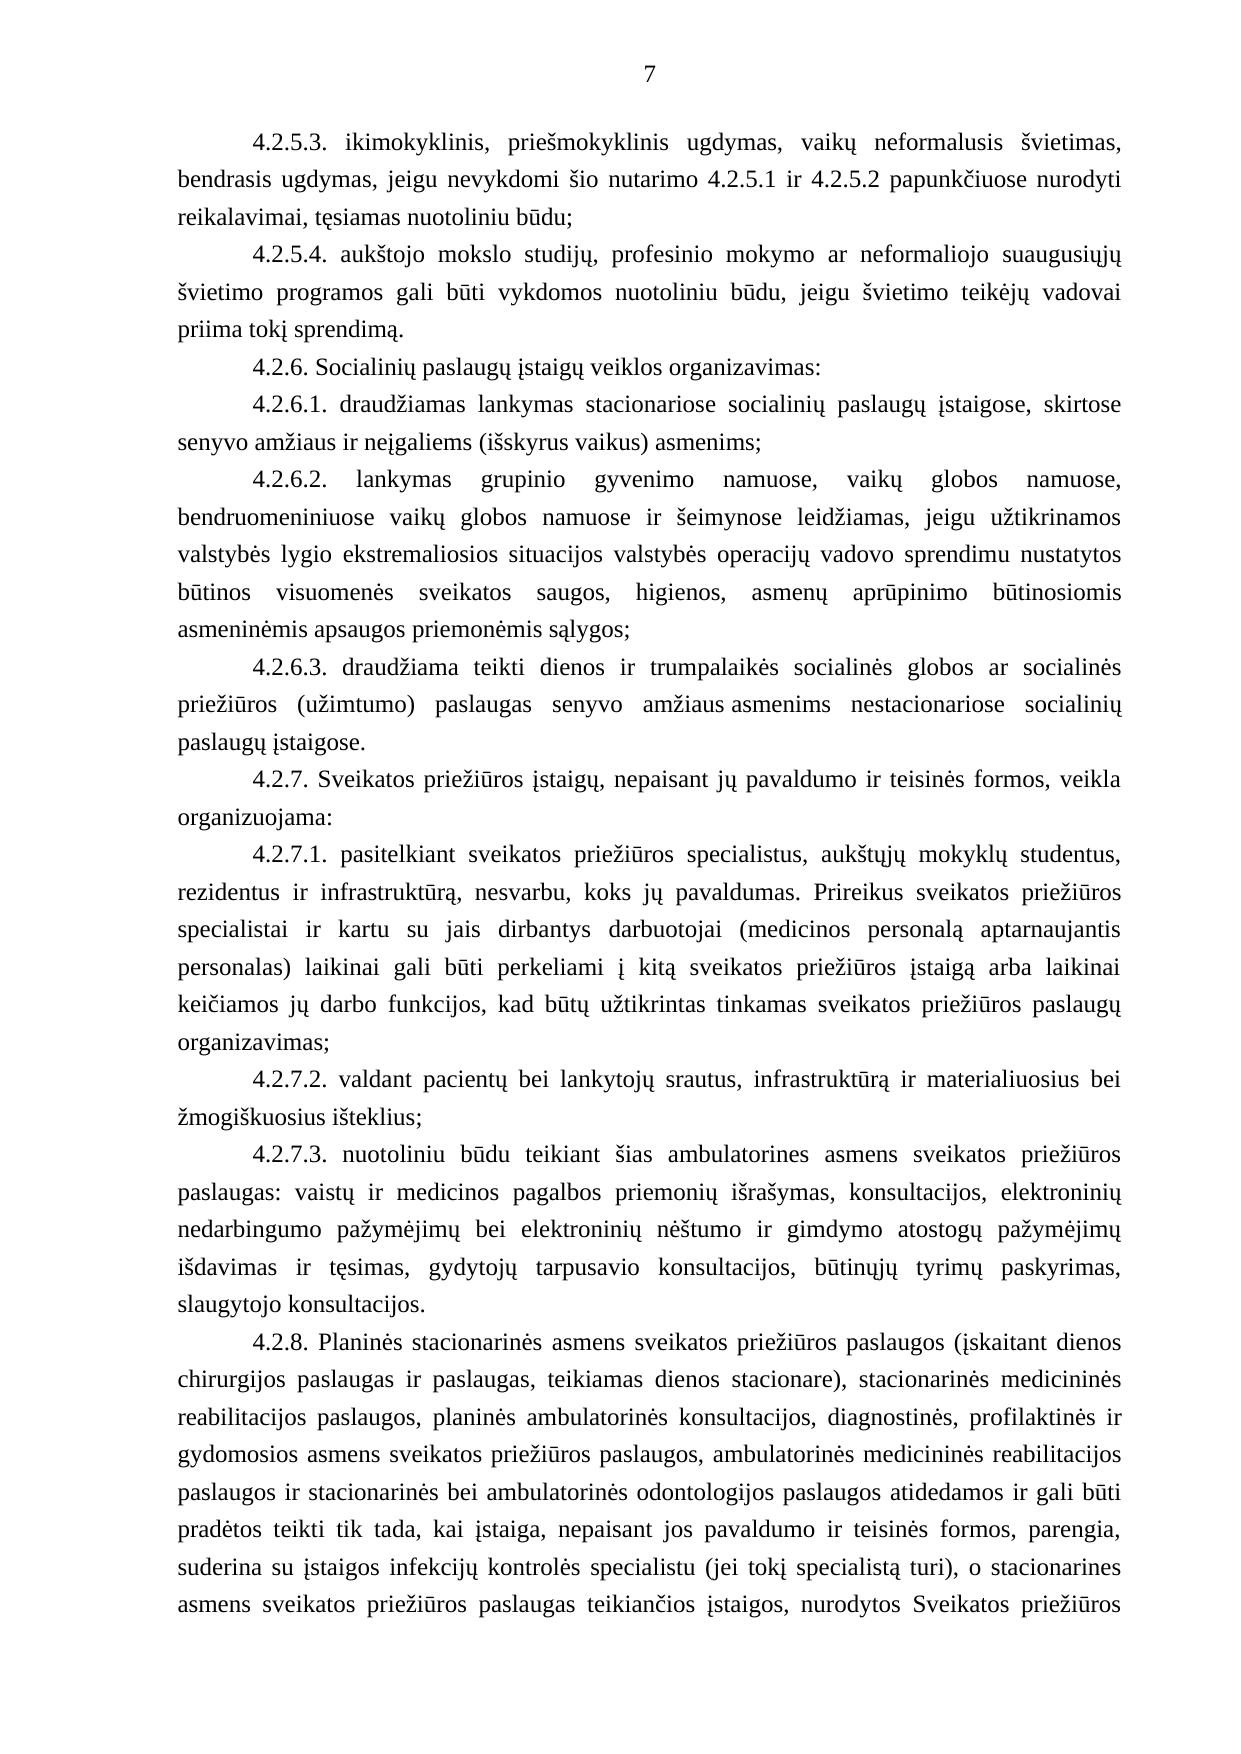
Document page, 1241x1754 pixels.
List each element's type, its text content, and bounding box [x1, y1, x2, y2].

text 4.2.5.4. aukštojo mokslo studijų, profesinio mokymo ar neformaliojo suaugusiųjų švietimo programos gali būti vykdomos nuotoliniu būdu, jeigu švietimo teikėjų vadovai priima tokį sprendimą. [177, 231, 1122, 343]
text 4.2.7.3. nuotoliniu būdu teikiant šias ambulatorines asmens sveikatos priežiūros paslaugas: vaistų ir medicinos pagalbos priemonių išrašymas, konsultacijos, elektroninių nedarbingumo pažymėjimų bei elektroninių nėštumo ir gimdymo atostogų pažymėjimų išdavimas ir tęsimas, gydytojų tarpusavio konsultacijos, būtinųjų tyrimų paskyrimas, slaugytojo konsultacijos. [177, 1131, 1122, 1318]
text 4.2.6. Socialinių paslaugų įstaigų veiklos organizavimas: [177, 343, 1122, 381]
text 4.2.5.3. ikimokyklinis, priešmokyklinis ugdymas, vaikų neformalusis švietimas, bendrasis ugdymas, jeigu nevykdomi šio nutarimo 4.2.5.1 ir 4.2.5.2 papunkčiuose nurodyti reikalavimai, tęsiamas nuotoliniu būdu; [177, 118, 1122, 231]
text 4.2.7.2. valdant pacientų bei lankytojų srautus, infrastruktūrą ir materialiuosius bei žmogiškuosius išteklius; [177, 1056, 1122, 1131]
text 4.2.8. Planinės stacionarinės asmens sveikatos priežiūros paslaugos (įskaitant dienos chirurgijos paslaugas ir paslaugas, teikiamas dienos stacionare), stacionarinės medicininės reabilitacijos paslaugos, planinės ambulatorinės konsultacijos, diagnostinės, profilaktinės ir gydomosios asmens sveikatos priežiūros paslaugos, ambulatorinės medicininės reabilitacijos paslaugos ir stacionarinės bei ambulatorinės odontologijos paslaugos atidedamos ir gali būti pradėtos teikti tik tada, kai įstaiga, nepaisant jos pavaldumo ir teisinės formos, parengia, suderina su įstaigos infekcijų kontrolės specialistu (jei tokį specialistą turi), o stacionarines asmens sveikatos priežiūros paslaugas teikiančios įstaigos, nurodytos Sveikatos priežiūros [177, 1318, 1122, 1618]
text 4.2.6.1. draudžiamas lankymas stacionariose socialinių paslaugų įstaigose, skirtose senyvo amžiaus ir neįgaliems (išskyrus vaikus) asmenims; [177, 381, 1122, 456]
text 4.2.6.3. draudžiama teikti dienos ir trumpalaikės socialinės globos ar socialinės priežiūros (užimtumo) paslaugas senyvo amžiaus asmenims nestacionariose socialinių paslaugų įstaigose. [177, 643, 1122, 756]
text 4.2.7.1. pasitelkiant sveikatos priežiūros specialistus, aukštųjų mokyklų studentus, rezidentus ir infrastruktūrą, nesvarbu, koks jų pavaldumas. Prireikus sveikatos priežiūros specialistai ir kartu su jais dirbantys darbuotojai (medicinos personalą aptarnaujantis personalas) laikinai gali būti perkeliami į kitą sveikatos priežiūros įstaigą arba laikinai keičiamos jų darbo funkcijos, kad būtų užtikrintas tinkamas sveikatos priežiūros paslaugų organizavimas; [177, 831, 1122, 1056]
text 4.2.6.2. lankymas grupinio gyvenimo namuose, vaikų globos namuose, bendruomeniniuose vaikų globos namuose ir šeimynose leidžiamas, jeigu užtikrinamos valstybės lygio ekstremaliosios situacijos valstybės operacijų vadovo sprendimu nustatytos būtinos visuomenės sveikatos saugos, higienos, asmenų aprūpinimo būtinosiomis asmeninėmis apsaugos priemonėmis sąlygos; [177, 456, 1122, 643]
text 4.2.7. Sveikatos priežiūros įstaigų, nepaisant jų pavaldumo ir teisinės formos, veikla organizuojama: [177, 756, 1122, 831]
